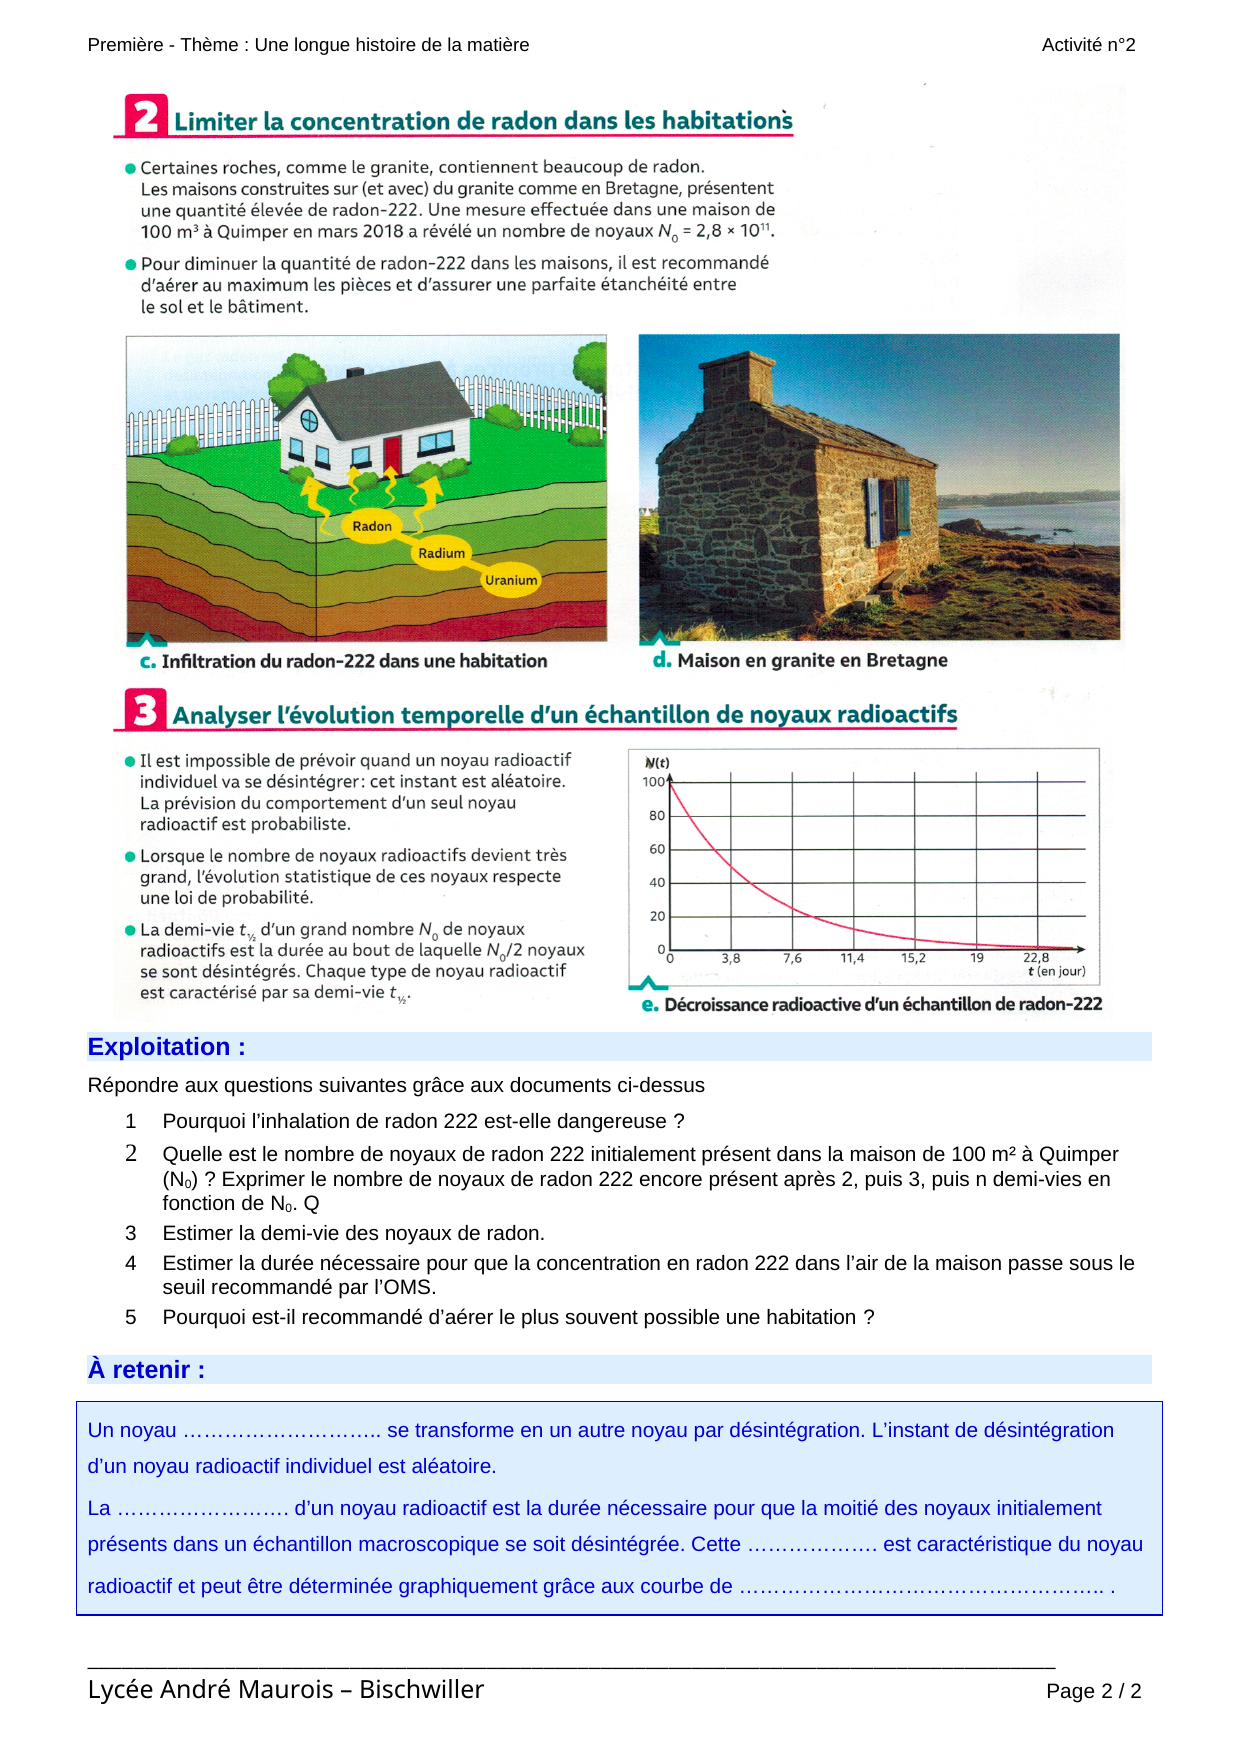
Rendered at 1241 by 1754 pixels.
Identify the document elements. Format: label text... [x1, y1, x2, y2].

text Exploitation : [87, 1032, 1152, 1061]
list Estimer la durée nécessaire pour que la concentration en radon 222 dans l’air de la maison passe sous le seuil recommandé par l’OMS. [125, 1251, 1152, 1299]
list Pourquoi l’inhalation de radon 222 est-elle dangereuse ? [125, 1109, 1152, 1133]
text Un noyau ……………………….. se transforme en un autre noyau par désintégration. L’instant de désintégration d’un noyau radioactif individuel est aléatoire. [77, 1402, 1162, 1478]
list Quelle est le nombre de noyaux de radon 222 initialement présent dans la maison de 100 m² à Quimper (N0) ? Exprimer le nombre de noyaux de radon 222 encore présent après 2, puis 3, puis n demi-vies en fonction de N0. Q [125, 1138, 1152, 1215]
picture [113, 83, 1126, 1022]
list Estimer la demi-vie des noyaux de radon. [125, 1221, 1152, 1245]
text À retenir : [87, 1355, 1152, 1384]
text Répondre aux questions suivantes grâce aux documents ci-dessus [87, 1073, 1027, 1097]
text radioactif et peut être déterminée graphiquement grâce aux courbe de …………………………………………….. . [77, 1556, 1162, 1614]
text La ……………………. d’un noyau radioactif est la durée nécessaire pour que la moitié des noyaux initialement présents dans un échantillon macroscopique se soit désintégrée. Cette ………………. est caractéristique du noyau [77, 1478, 1162, 1556]
list Pourquoi est-il recommandé d’aérer le plus souvent possible une habitation ? [125, 1305, 1152, 1329]
